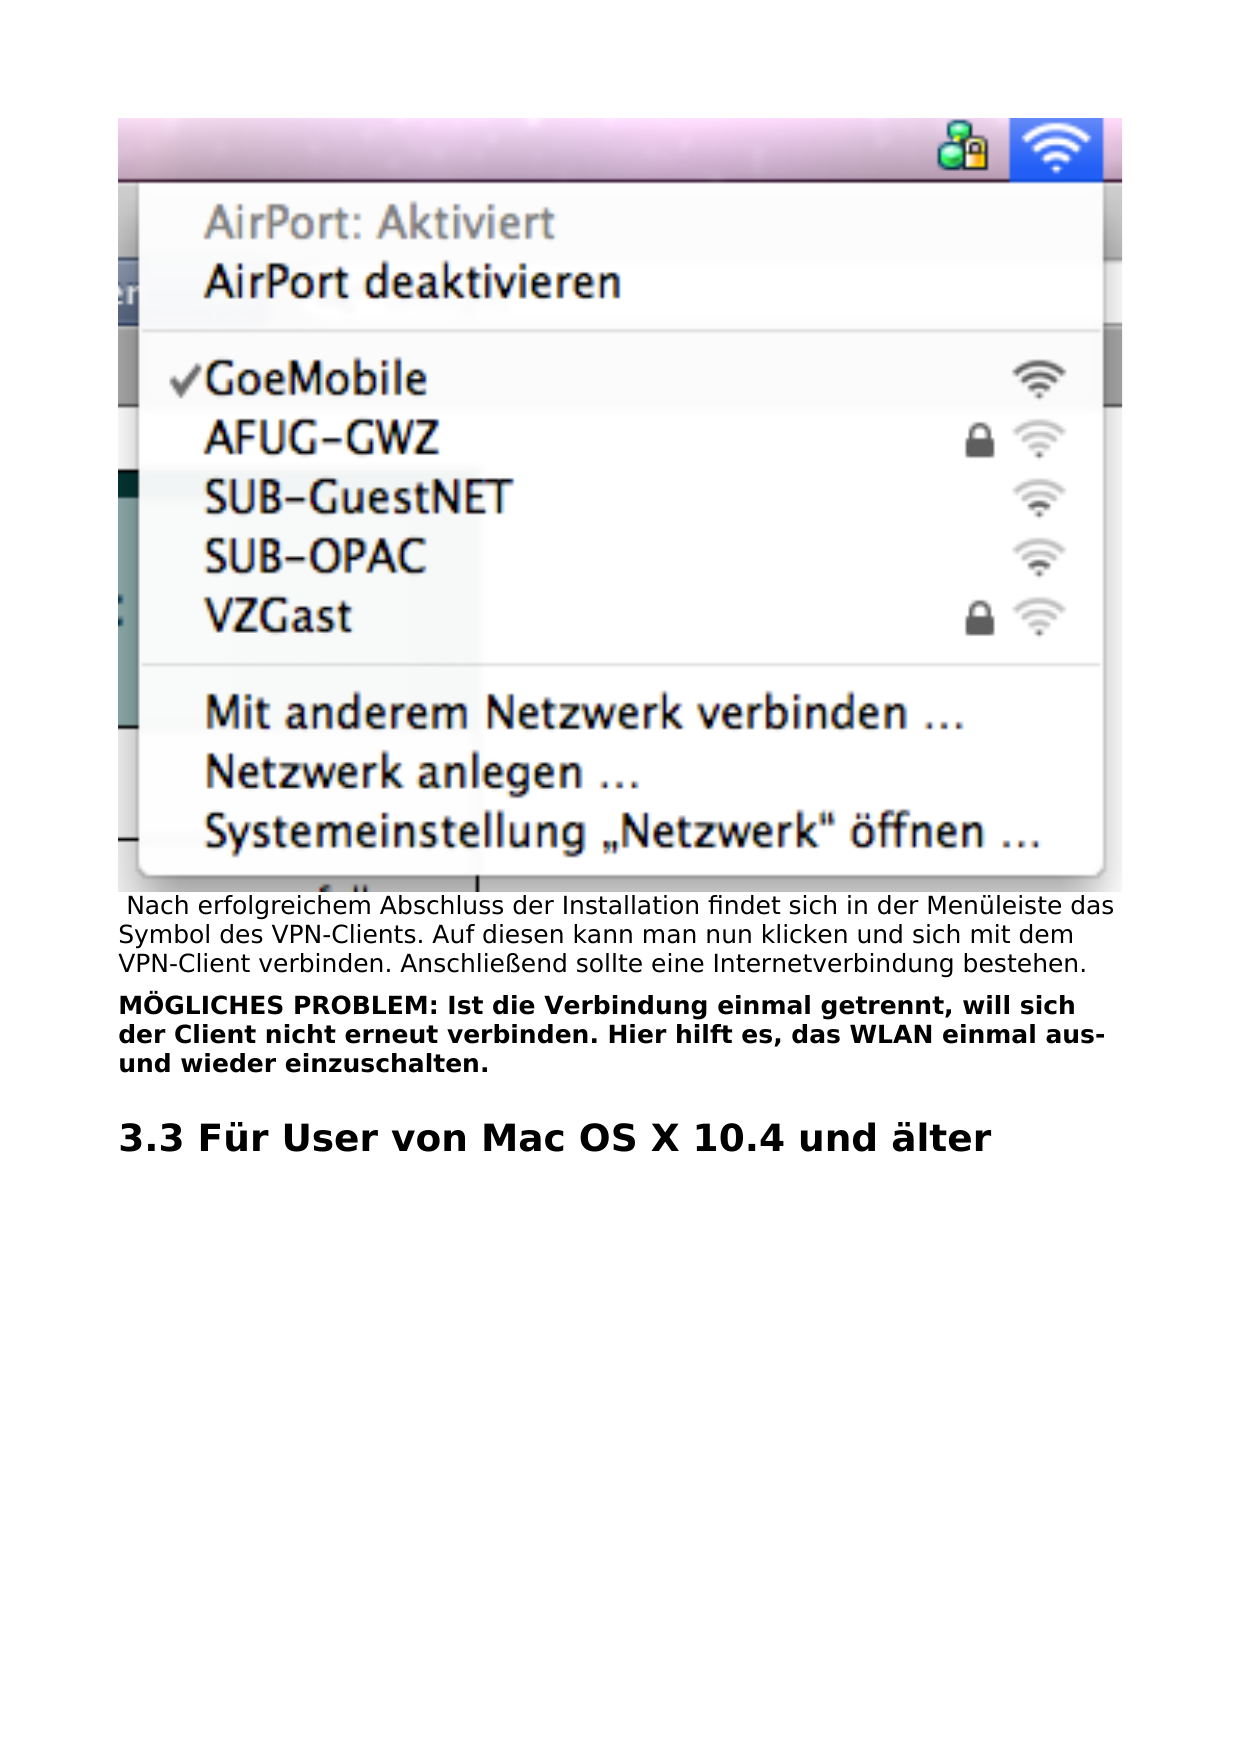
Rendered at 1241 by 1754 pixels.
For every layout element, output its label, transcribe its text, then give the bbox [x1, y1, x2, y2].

text MÖGLICHES PROBLEM: Ist die Verbindung einmal getrennt, will sich der Client nicht erneut verbinden. Hier hilft es, das WLAN einmal aus- und wieder einzuschalten. [118, 991, 1122, 1079]
subtitle 3.3 Für User von Mac OS X 10.4 und älter [118, 1116, 1122, 1160]
picture [118, 118, 1123, 892]
text Nach erfolgreichem Abschluss der Installation findet sich in der Menüleiste das Symbol des VPN-Clients. Auf diesen kann man nun klicken und sich mit dem VPN-Client verbinden. Anschließend sollte eine Internetverbindung bestehen. [118, 892, 1122, 979]
